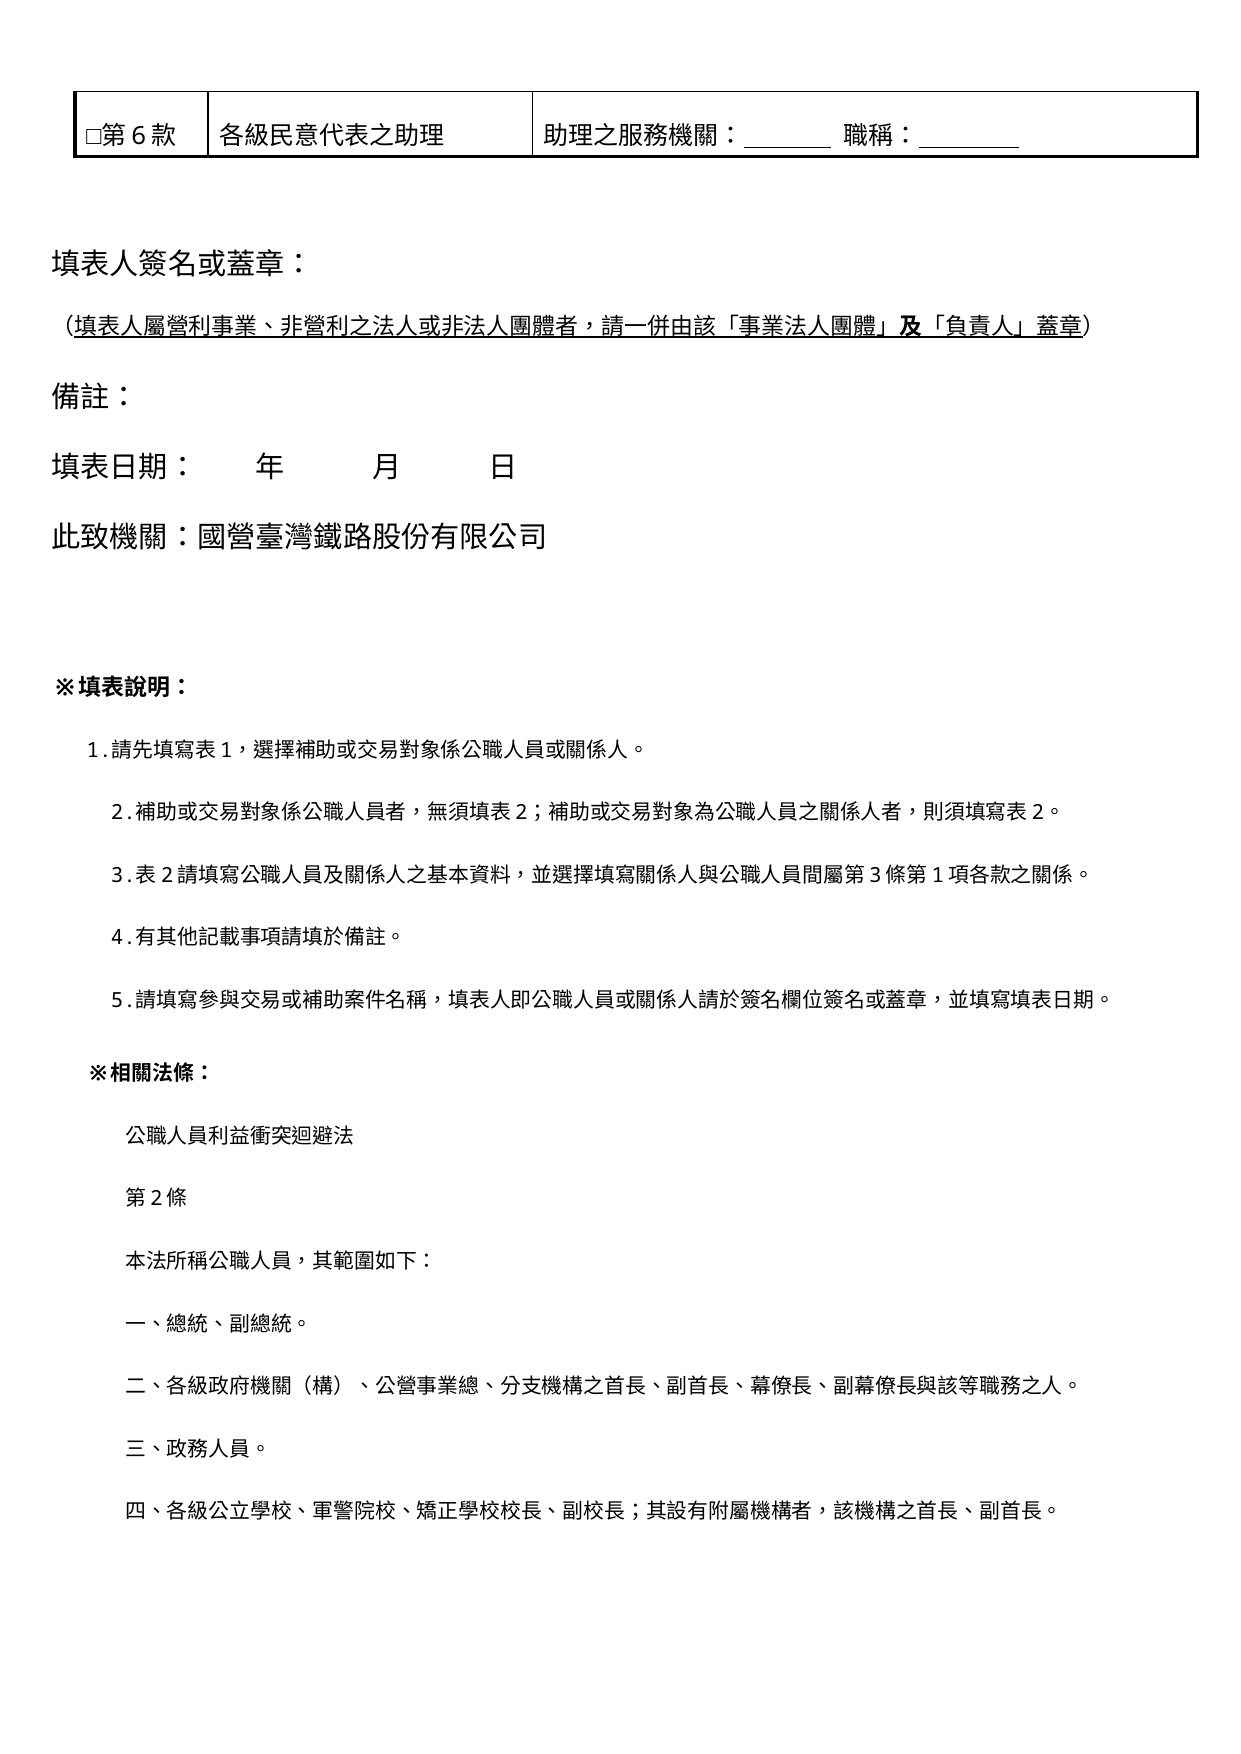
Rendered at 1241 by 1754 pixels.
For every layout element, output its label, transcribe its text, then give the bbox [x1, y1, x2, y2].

text 備註： [51, 353, 1125, 415]
table_cell □第6款 [77, 92, 207, 154]
text 公職人員利益衝突迴避法 [125, 1093, 1125, 1155]
table_cell 助理之服務機關： 職稱： [533, 92, 1196, 154]
text 3.表2請填寫公職人員及關係人之基本資料，並選擇填寫關係人與公職人員間屬第3條第1項各款之關係。 [86, 831, 1219, 894]
table_cell 各級民意代表之助理 [209, 92, 532, 154]
text ※填表說明： [51, 644, 1125, 706]
text 第2條 [125, 1155, 1125, 1218]
text 5.請填寫參與交易或補助案件名稱，填表人即公職人員或關係人請於簽名欄位簽名或蓋章，並填寫填表日期。 [86, 956, 1219, 1019]
text 4.有其他記載事項請填於備註。 [86, 894, 1219, 956]
text 此致機關：國營臺灣鐵路股份有限公司 [51, 493, 1125, 555]
text 填表人簽名或蓋章： [51, 220, 1125, 283]
text 一、總統、副總統。 [125, 1280, 1125, 1343]
text ※相關法條： [86, 1030, 1219, 1093]
text 填表日期： 年 月 日 [51, 423, 1125, 485]
text 1.請先填寫表1，選擇補助或交易對象係公職人員或關係人。 [59, 706, 1219, 769]
text 四、各級公立學校、軍警院校、矯正學校校長、副校長；其設有附屬機構者，該機構之首長、副首長。 [125, 1468, 1125, 1530]
text 二、各級政府機關（構）、公營事業總、分支機構之首長、副首長、幕僚長、副幕僚長與該等職務之人。 [125, 1343, 1125, 1405]
text 2.補助或交易對象係公職人員者，無須填表2；補助或交易對象為公職人員之關係人者，則須填寫表2。 [86, 769, 1219, 831]
text 三、政務人員。 [125, 1405, 1125, 1468]
text 本法所稱公職人員，其範圍如下： [125, 1218, 1125, 1280]
text （填表人屬營利事業、非營利之法人或非法人團體者，請一併由該「事業法人團體」及「負責人」蓋章） [51, 283, 1125, 345]
